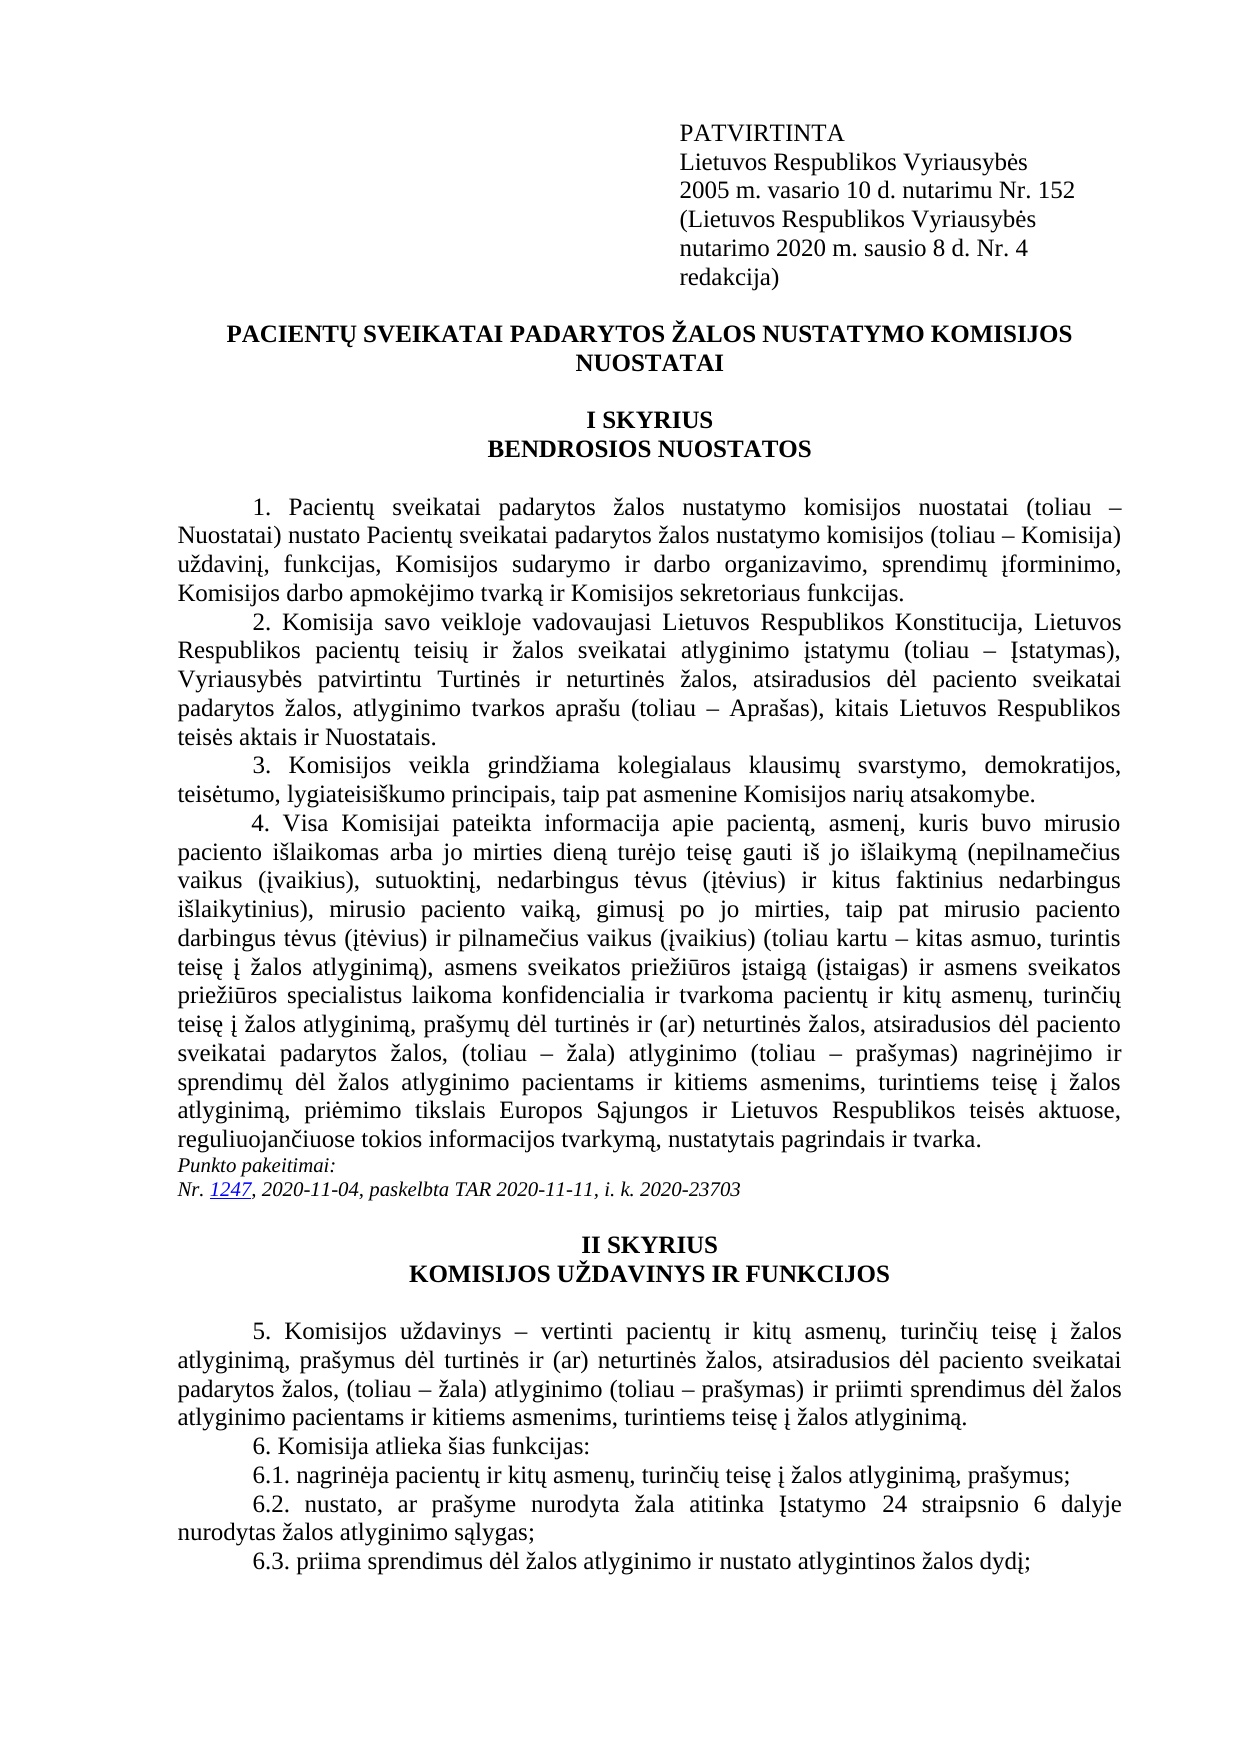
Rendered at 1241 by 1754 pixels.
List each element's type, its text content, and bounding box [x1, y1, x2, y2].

text PATVIRTINTA [679, 118, 1122, 147]
text 4. Visa Komisijai pateikta informacija apie pacientą, asmenį, kuris buvo mirusio paciento išlaikomas arba jo mirties dieną turėjo teisę gauti iš jo išlaikymą (nepilnamečius vaikus (įvaikius), sutuoktinį, nedarbingus tėvus (įtėvius) ir kitus faktinius nedarbingus išlaikytinius), mirusio paciento vaiką, gimusį po jo mirties, taip pat mirusio paciento darbingus tėvus (įtėvius) ir pilnamečius vaikus (įvaikius) (toliau kartu – kitas asmuo, turintis teisę į žalos atlyginimą), asmens sveikatos priežiūros įstaigą (įstaigas) ir asmens sveikatos priežiūros specialistus laikoma konfidencialia ir tvarkoma pacientų ir kitų asmenų, turinčių teisę į žalos atlyginimą, prašymų dėl turtinės ir (ar) neturtinės žalos, atsiradusios dėl paciento sveikatai padarytos žalos, (toliau – žala) atlyginimo (toliau – prašymas) nagrinėjimo ir sprendimų dėl žalos atlyginimo pacientams ir kitiems asmenims, turintiems teisę į žalos atlyginimą, priėmimo tikslais Europos Sąjungos ir Lietuvos Respublikos teisės aktuose, reguliuojančiuose tokios informacijos tvarkymą, nustatytais pagrindais ir tvarka. [177, 808, 1122, 1153]
text (Lietuvos Respublikos Vyriausybės [544, 204, 1122, 233]
text II SKYRIUS [177, 1230, 1122, 1259]
text redakcija) [679, 262, 1122, 291]
text 6.2. nustato, ar prašyme nurodyta žala atitinka Įstatymo 24 straipsnio 6 dalyje nurodytas žalos atlyginimo sąlygas; [177, 1489, 1122, 1546]
text 5. Komisijos uždavinys – vertinti pacientų ir kitų asmenų, turinčių teisę į žalos atlyginimą, prašymus dėl turtinės ir (ar) neturtinės žalos, atsiradusios dėl paciento sveikatai padarytos žalos, (toliau – žala) atlyginimo (toliau – prašymas) ir priimti sprendimus dėl žalos atlyginimo pacientams ir kitiems asmenims, turintiems teisę į žalos atlyginimą. [177, 1316, 1122, 1431]
text 6.3. priima sprendimus dėl žalos atlyginimo ir nustato atlygintinos žalos dydį; [177, 1546, 1122, 1575]
text PACIENTŲ SVEIKATAI PADARYTOS ŽALOS NUSTATYMO KOMISIJOS NUOSTATAI [177, 319, 1122, 377]
text Lietuvos Respublikos Vyriausybės [679, 147, 1122, 176]
text KOMISIJOS UŽDAVINYS IR FUNKCIJOS [177, 1259, 1122, 1287]
text 6.1. nagrinėja pacientų ir kitų asmenų, turinčių teisę į žalos atlyginimą, prašymus; [177, 1460, 1122, 1489]
text 2. Komisija savo veikloje vadovaujasi Lietuvos Respublikos Konstitucija, Lietuvos Respublikos pacientų teisių ir žalos sveikatai atlyginimo įstatymu (toliau – Įstatymas), Vyriausybės patvirtintu Turtinės ir neturtinės žalos, atsiradusios dėl paciento sveikatai padarytos žalos, atlyginimo tvarkos aprašu (toliau – Aprašas), kitais Lietuvos Respublikos teisės aktais ir Nuostatais. [177, 607, 1122, 751]
text BENDROSIOS NUOSTATOS [177, 434, 1122, 463]
text 1. Pacientų sveikatai padarytos žalos nustatymo komisijos nuostatai (toliau – Nuostatai) nustato Pacientų sveikatai padarytos žalos nustatymo komisijos (toliau – Komisija) uždavinį, funkcijas, Komisijos sudarymo ir darbo organizavimo, sprendimų įforminimo, Komisijos darbo apmokėjimo tvarką ir Komisijos sekretoriaus funkcijas. [177, 492, 1122, 607]
text I SKYRIUS [177, 406, 1122, 434]
text nutarimo 2020 m. sausio 8 d. Nr. 4 [679, 233, 1122, 262]
text 2005 m. vasario 10 d. nutarimu Nr. 152 [679, 176, 1122, 204]
text Nr. 1247, 2020-11-04, paskelbta TAR 2020-11-11, i. k. 2020-23703 [177, 1177, 1122, 1201]
text Punkto pakeitimai: [177, 1153, 1122, 1177]
text 3. Komisijos veikla grindžiama kolegialaus klausimų svarstymo, demokratijos, teisėtumo, lygiateisiškumo principais, taip pat asmenine Komisijos narių atsakomybe. [177, 751, 1122, 808]
text 6. Komisija atlieka šias funkcijas: [177, 1431, 1122, 1460]
